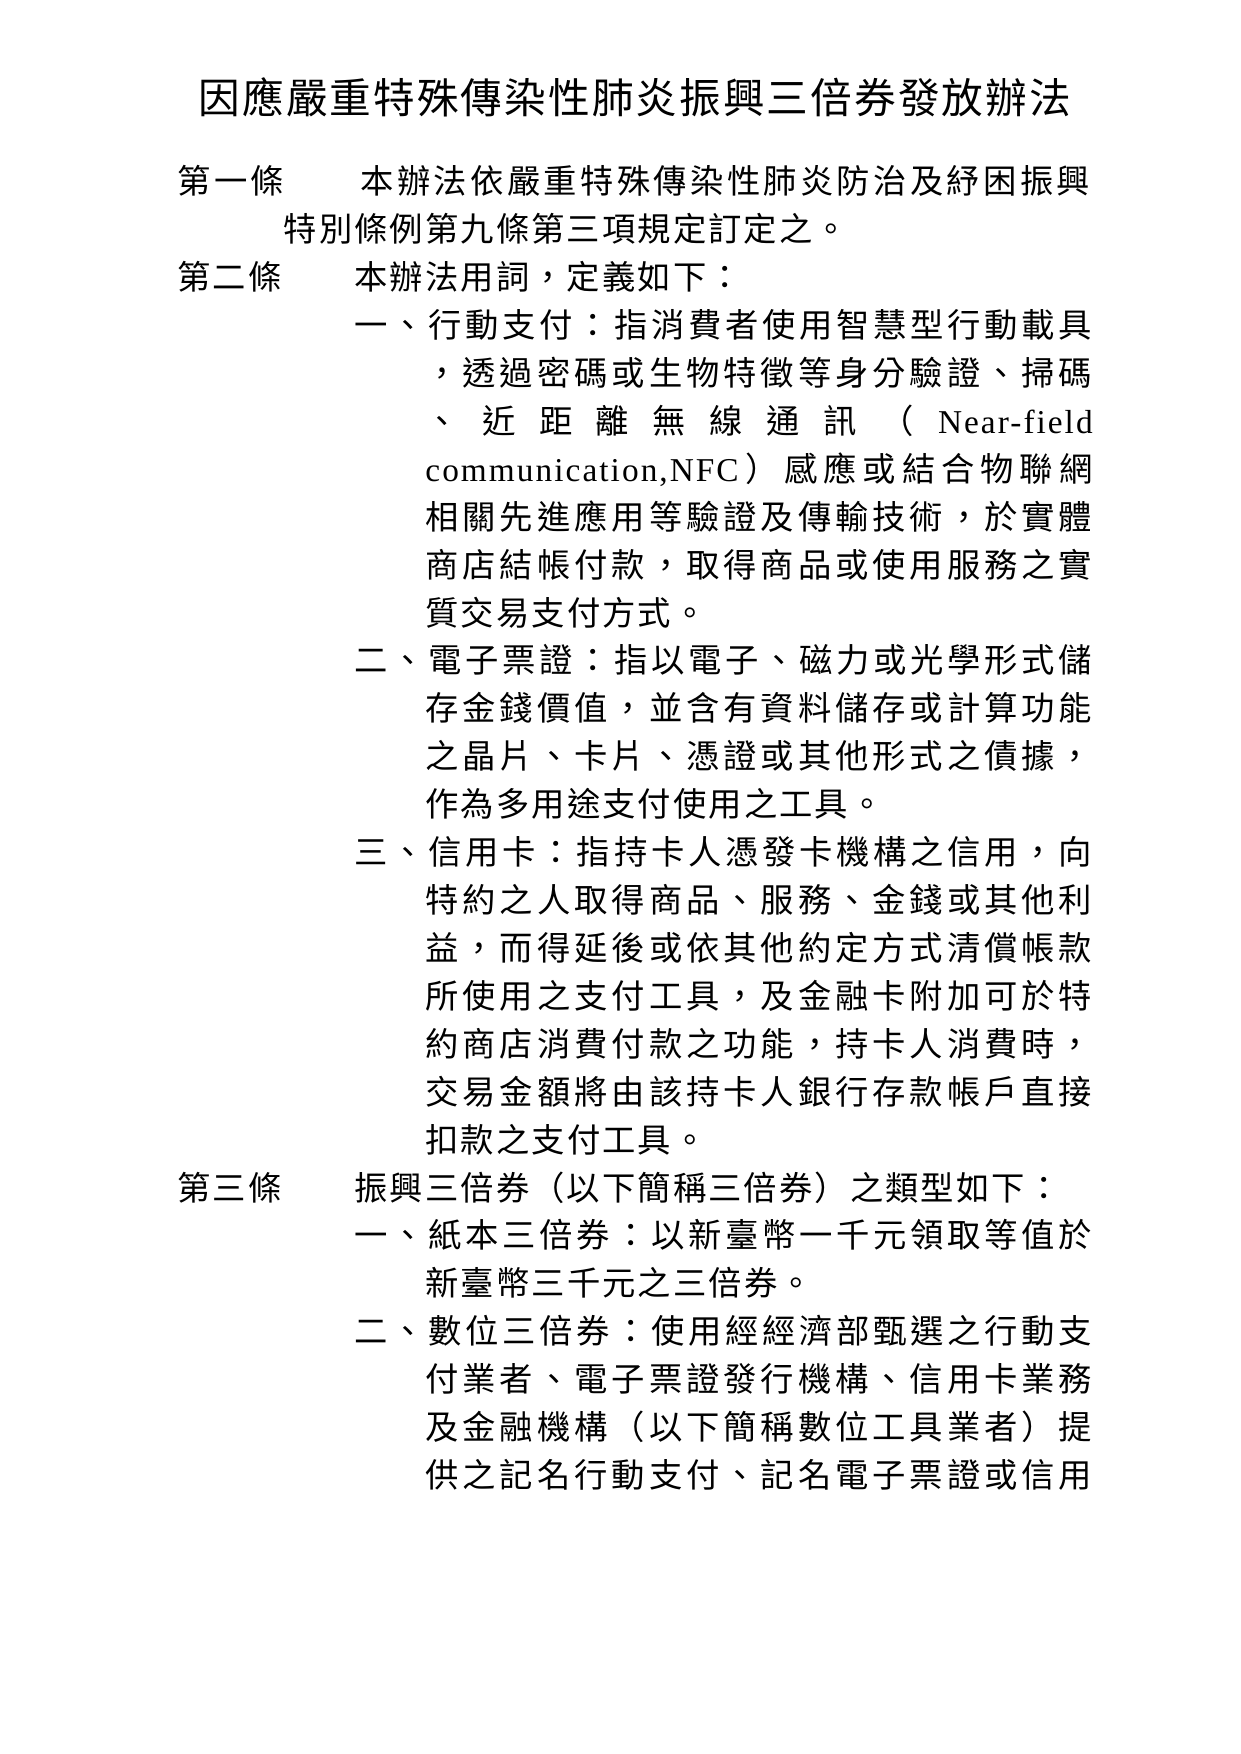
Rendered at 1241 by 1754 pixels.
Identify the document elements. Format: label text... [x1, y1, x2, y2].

text 一、行動支付：指消費者使用智慧型行動載具，透過密碼或生物特徵等身分驗證、掃碼、近距離無線通訊（Near-field communication,NFC）感應或結合物聯網相關先進應用等驗證及傳輸技術，於實體商店結帳付款，取得商品或使用服務之實質交易支付方式。 [354, 299, 1093, 634]
text 第三條 振興三倍券（以下簡稱三倍券）之類型如下： [177, 1162, 1093, 1209]
text 二、電子票證：指以電子、磁力或光學形式儲存金錢價值，並含有資料儲存或計算功能之晶片、卡片、憑證或其他形式之債據，作為多用途支付使用之工具。 [354, 634, 1093, 826]
text 一、紙本三倍券：以新臺幣一千元領取等值於新臺幣三千元之三倍券。 [354, 1209, 1093, 1305]
text 因應嚴重特殊傳染性肺炎振興三倍券發放辦法 [177, 75, 1093, 123]
text 第二條 本辦法用詞，定義如下： [177, 251, 1093, 299]
text 二、數位三倍券：使用經經濟部甄選之行動支付業者、電子票證發行機構、信用卡業務及金融機構（以下簡稱數位工具業者）提供之記名行動支付、記名電子票證或信用 [354, 1305, 1093, 1497]
text 三、信用卡：指持卡人憑發卡機構之信用，向特約之人取得商品、服務、金錢或其他利益，而得延後或依其他約定方式清償帳款所使用之支付工具，及金融卡附加可於特約商店消費付款之功能，持卡人消費時，交易金額將由該持卡人銀行存款帳戶直接扣款之支付工具。 [354, 826, 1093, 1162]
text 第一條 本辦法依嚴重特殊傳染性肺炎防治及紓困振興特別條例第九條第三項規定訂定之。 [177, 155, 1093, 251]
